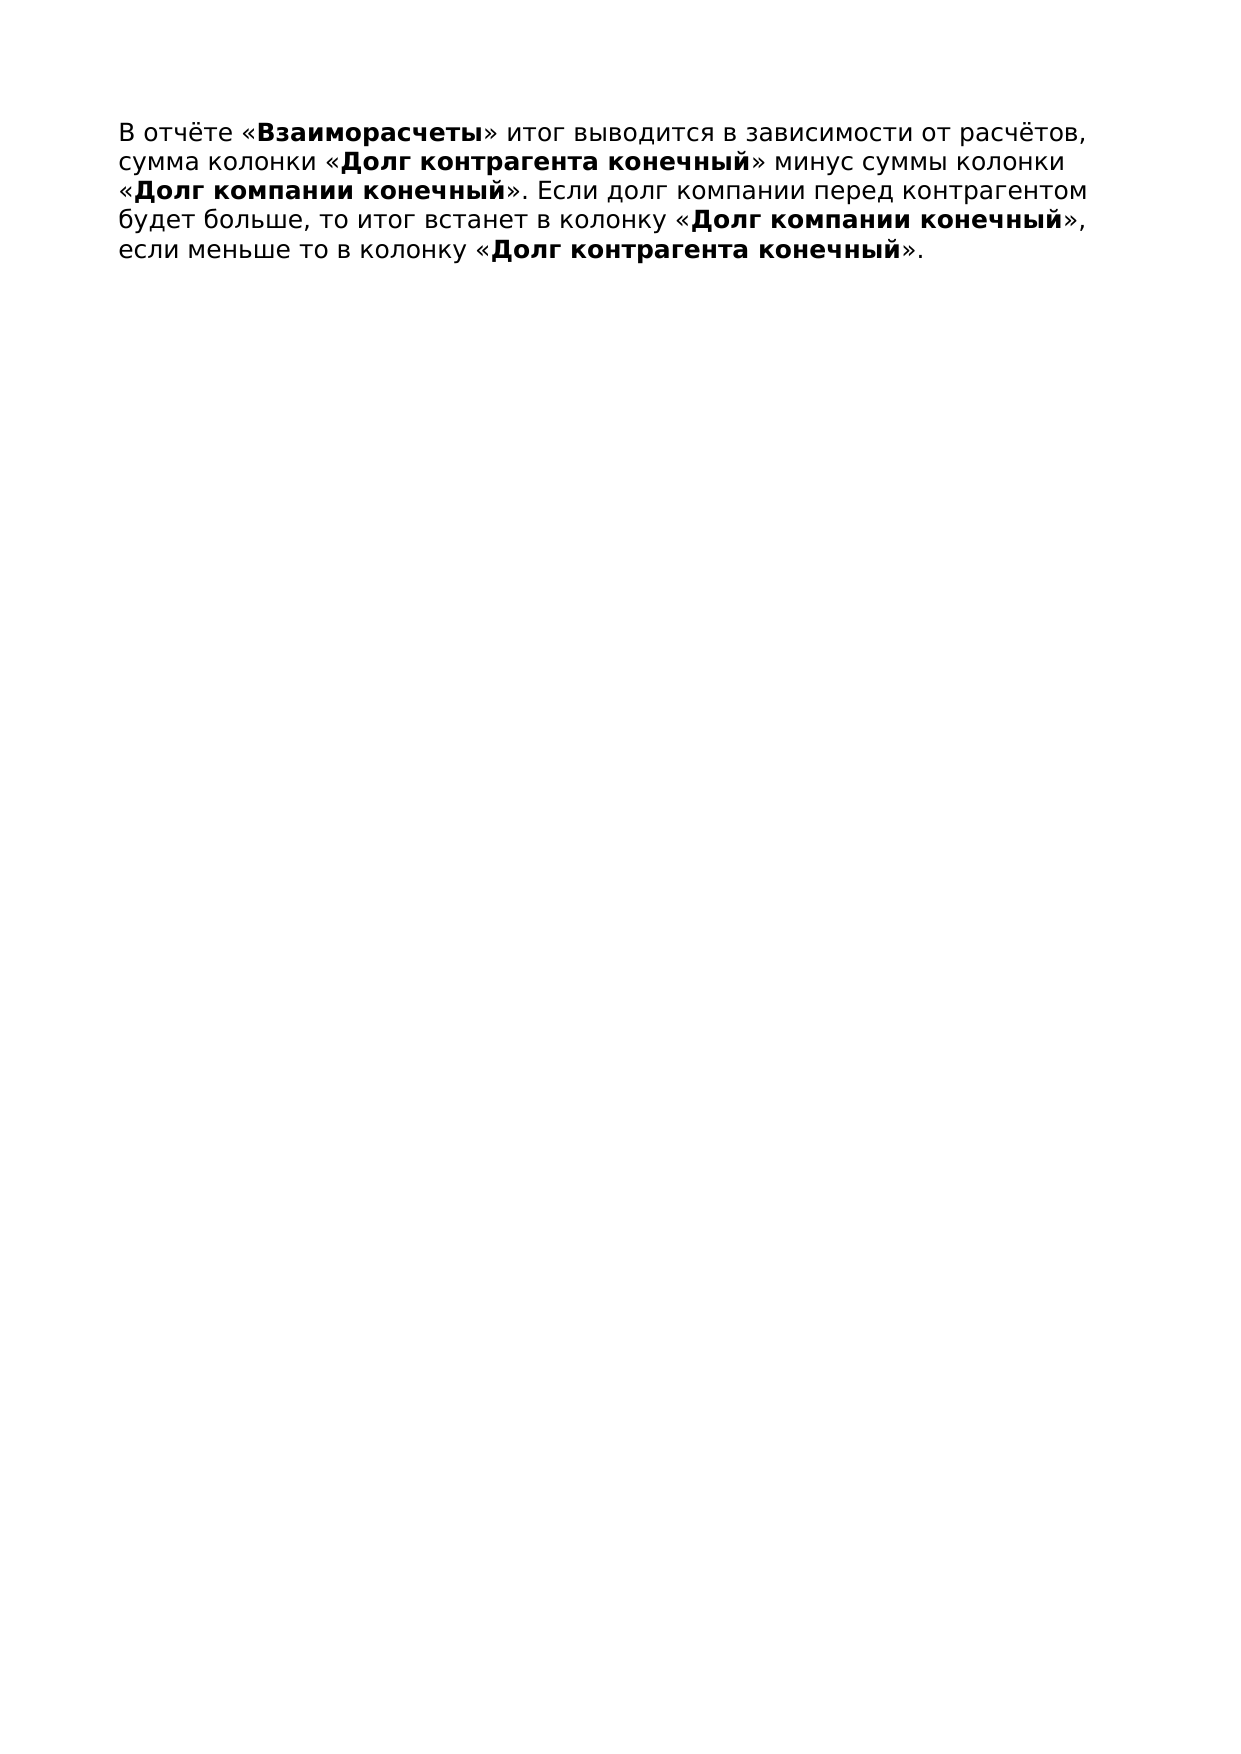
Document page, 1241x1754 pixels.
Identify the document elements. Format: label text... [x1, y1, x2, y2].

text В отчёте «Взаиморасчеты» итог выводится в зависимости от расчётов, сумма колонки «Долг контрагента конечный» минус суммы колонки «Долг компании конечный». Если долг компании перед контрагентом будет больше, то итог встанет в колонку «Долг компании конечный», если меньше то в колонку «Долг контрагента конечный». [118, 118, 1122, 264]
